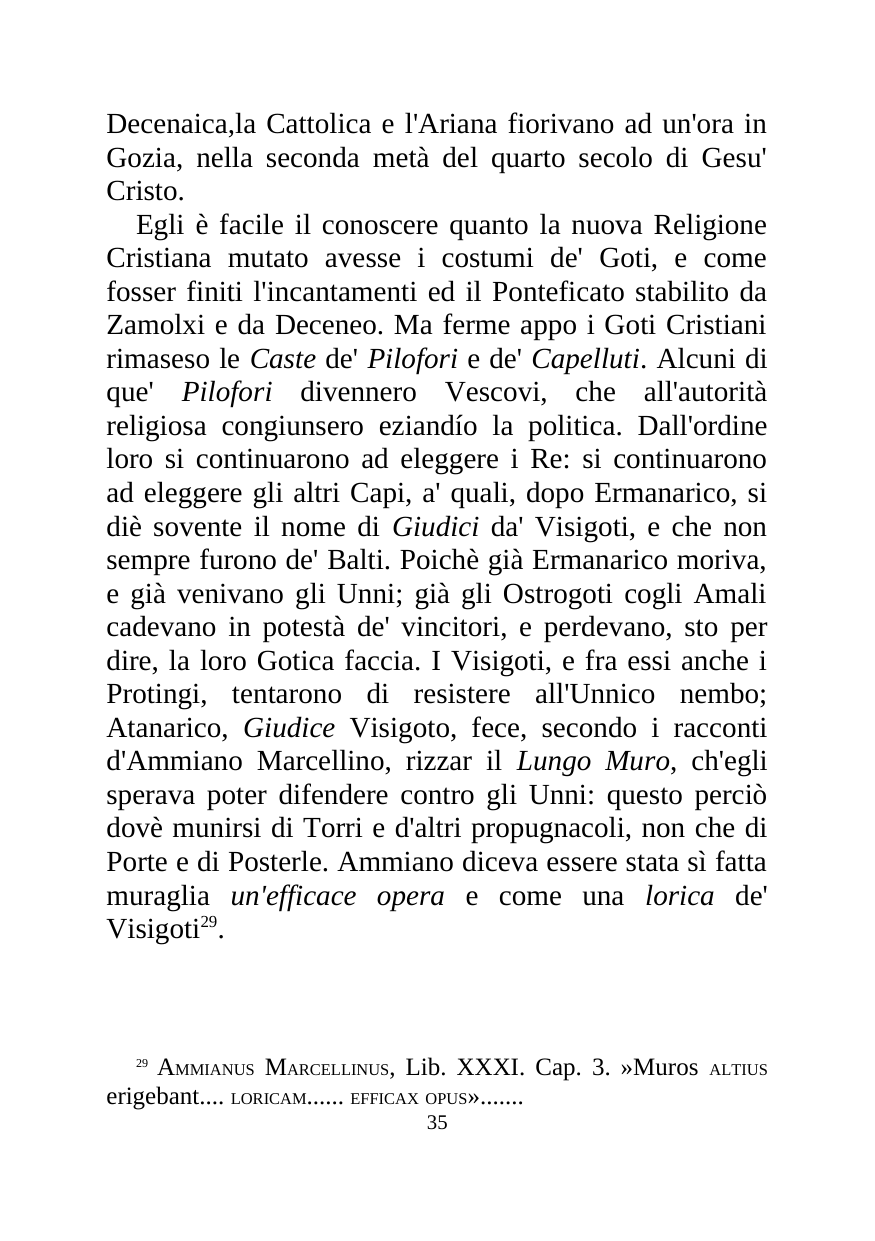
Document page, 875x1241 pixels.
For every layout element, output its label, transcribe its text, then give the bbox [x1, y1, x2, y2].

text Egli è facile il conoscere quanto la nuova Religione Cristiana mutato avesse i costumi de' Goti, e come fosser finiti l'incantamenti ed il Ponteficato stabilito da Zamolxi e da Deceneo. Ma ferme appo i Goti Cristiani rimaseso le Caste de' Pilofori e de' Capelluti. Alcuni di que' Pilofori divennero Vescovi, che all'autorità religiosa congiunsero eziandío la politica. Dall'ordine loro si continuarono ad eleggere i Re: si continuarono ad eleggere gli altri Capi, a' quali, dopo Ermanarico, si diè sovente il nome di Giudici da' Visigoti, e che non sempre furono de' Balti. Poichè già Ermanarico moriva, e già venivano gli Unni; già gli Ostrogoti cogli Amali cadevano in potestà de' vincitori, e perdevano, sto per dire, la loro Gotica faccia. I Visigoti, e fra essi anche i Protingi, tentarono di resistere all'Unnico nembo; Atanarico, Giudice Visigoto, fece, secondo i racconti d'Ammiano Marcellino, rizzar il Lungo Muro, ch'egli sperava poter difendere contro gli Unni: questo perciò dovè munirsi di Torri e d'altri propugnacoli, non che di Porte e di Posterle. Ammiano diceva essere stata sì fatta muraglia un'efficace opera e come una lorica de' Visigoti. [106, 207, 768, 945]
text Ammianus Marcellinus, Lib. XXXI. Cap. 3. »Muros altius erigebant.... loricam...... efficax opus»....... [106, 1052, 768, 1110]
text Decenaica,la Cattolica e l'Ariana fiorivano ad un'ora in Gozia, nella seconda metà del quarto secolo di Gesu' Cristo. [106, 106, 768, 207]
